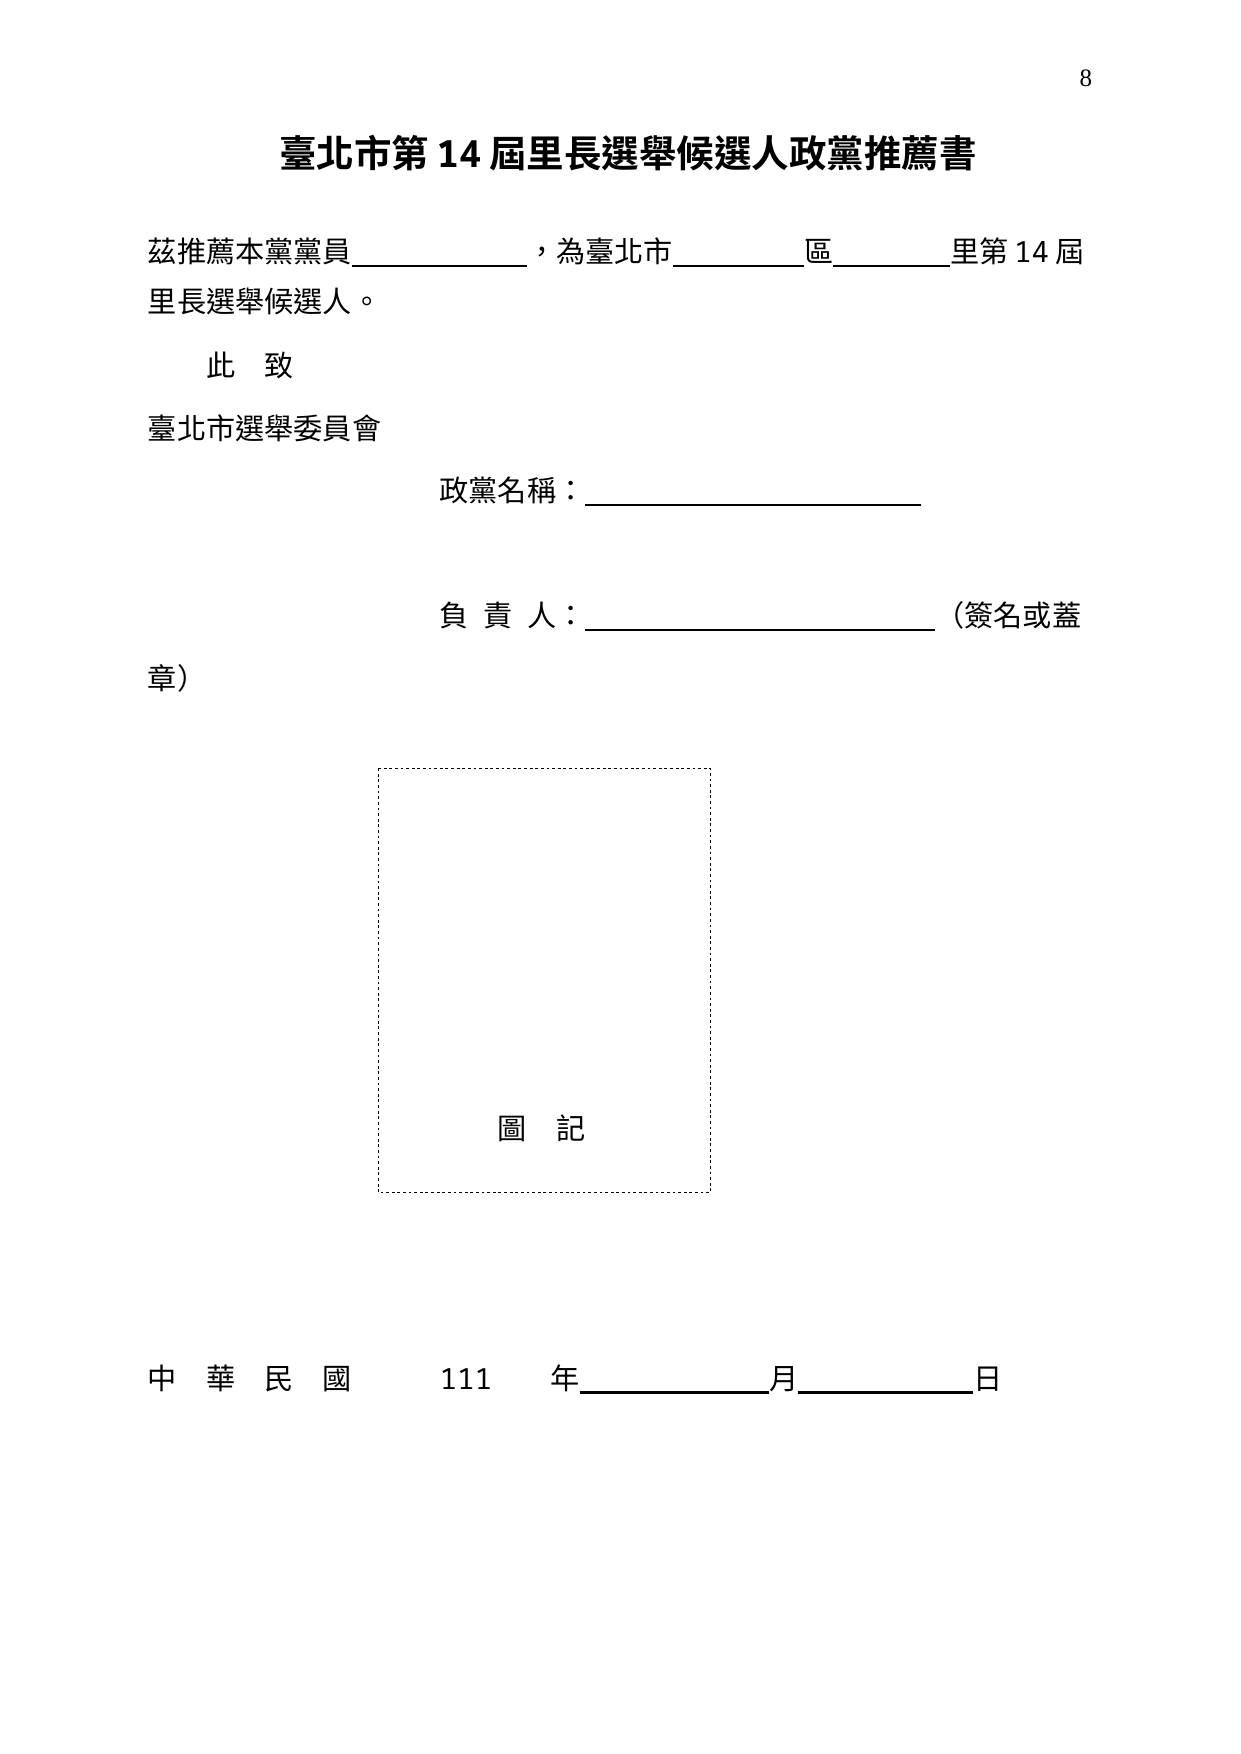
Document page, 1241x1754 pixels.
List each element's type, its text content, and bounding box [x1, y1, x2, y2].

text 負 責 人： （簽名或蓋章） [148, 572, 1107, 697]
text 臺北市選舉委員會 [148, 385, 1107, 447]
text 此 致 [148, 322, 1107, 385]
text 茲推薦本黨黨員 ，為臺北市 區 里第14屆里長選舉候選人。 [148, 222, 1107, 322]
text 8 [1079, 63, 1137, 92]
text 中 華 民 國 111 年 月 日 [148, 1335, 1107, 1397]
text 政黨名稱： [148, 447, 1107, 510]
text 臺北市第14屆里長選舉候選人政黨推薦書 [148, 56, 1152, 172]
text 圖 記 [148, 1085, 1107, 1147]
